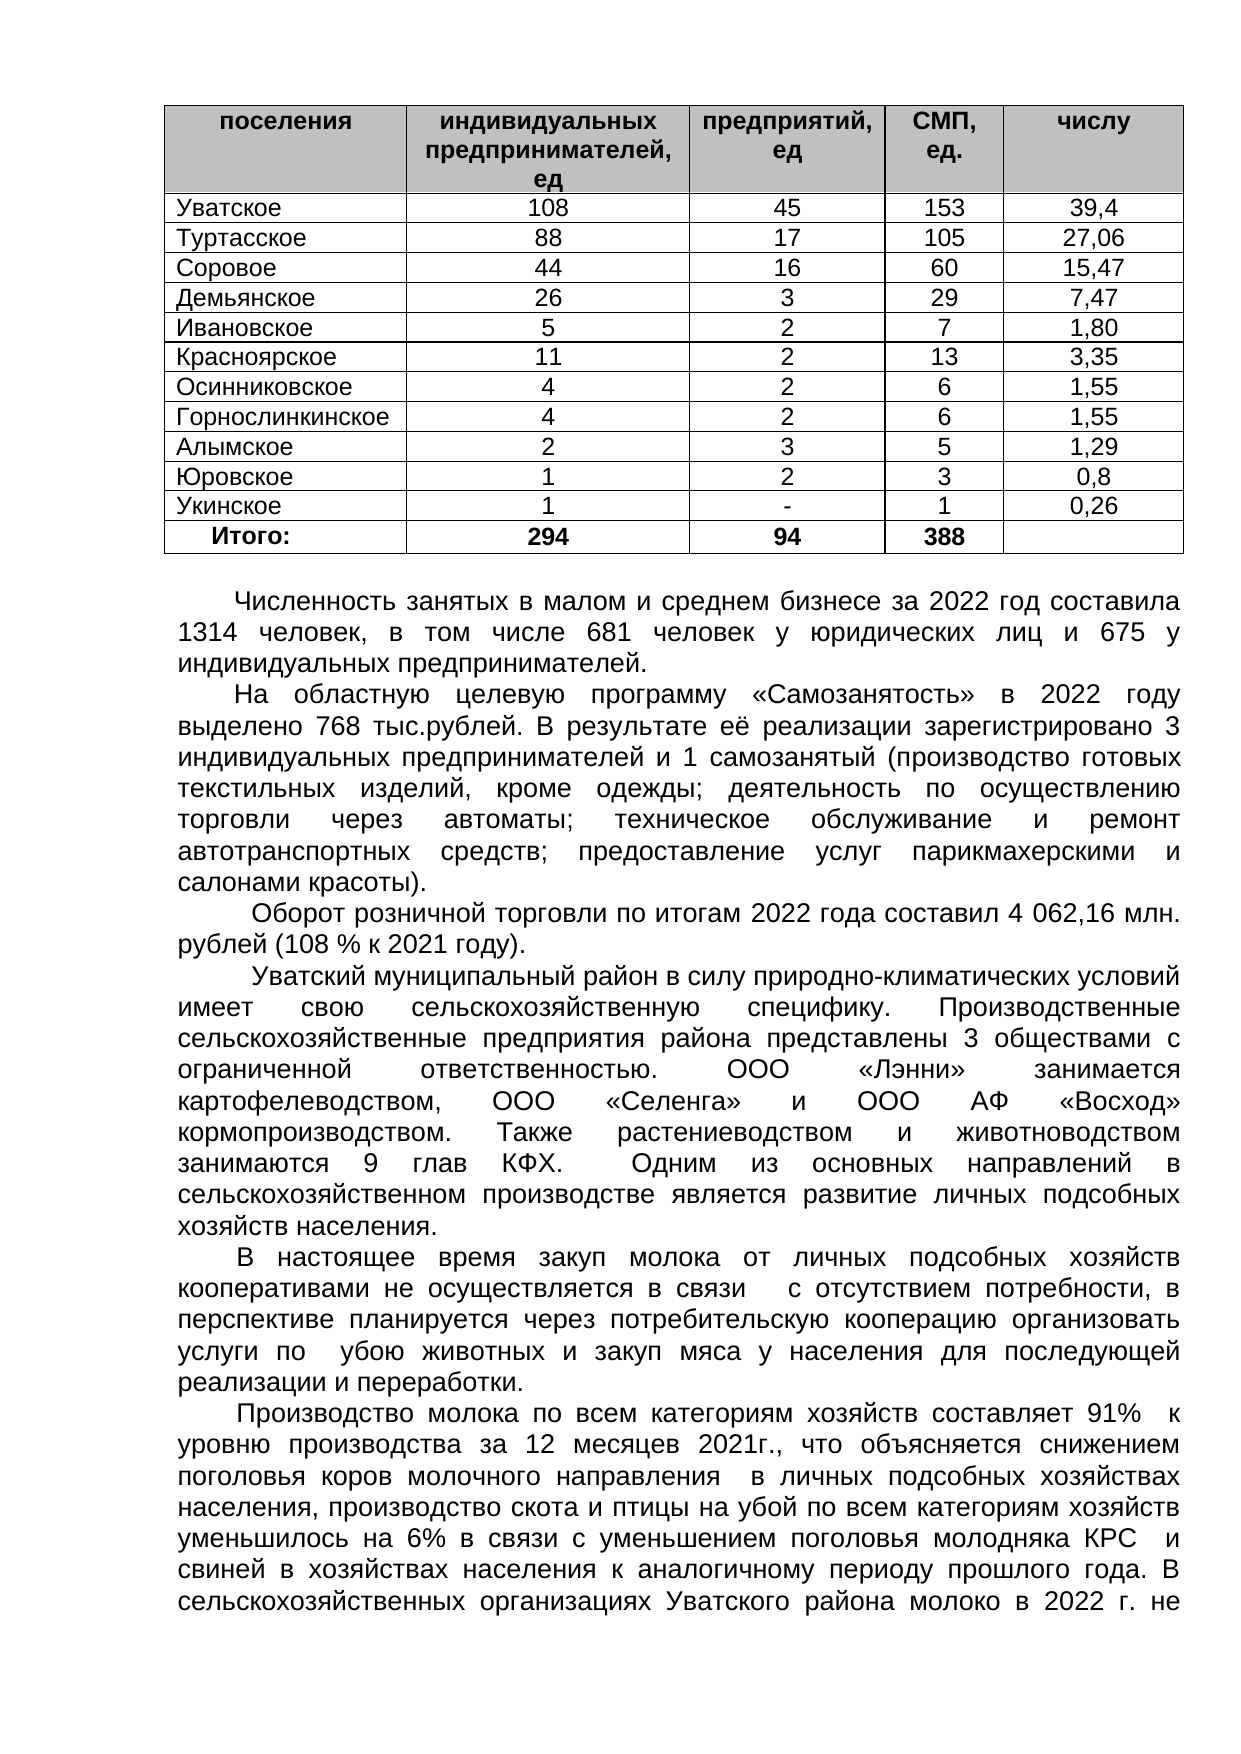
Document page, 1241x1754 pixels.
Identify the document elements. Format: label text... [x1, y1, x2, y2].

table_cell 2 [690, 372, 884, 401]
table_cell Уватское [165, 194, 406, 222]
table_cell 16 [690, 253, 884, 282]
table_cell 26 [407, 283, 689, 312]
table_cell 1,55 [1004, 372, 1183, 401]
table_cell 108 [407, 194, 689, 222]
table_cell 6 [886, 402, 1003, 431]
table_cell 45 [690, 194, 884, 222]
table_cell 153 [886, 194, 1003, 222]
table_cell 5 [886, 432, 1003, 461]
table_cell 4 [407, 402, 689, 431]
table_cell Горнослинкинское [165, 402, 406, 431]
text Оборот розничной торговли по итогам 2022 года составил 4 062,16 млн. рублей (108 % к 2021 году). [177, 897, 1181, 960]
table_cell Демьянское [165, 283, 406, 312]
table_cell 3 [690, 432, 884, 461]
table_header поселения [165, 106, 406, 192]
table_cell [1004, 521, 1183, 552]
table_cell 5 [407, 313, 689, 341]
table_cell 1,29 [1004, 432, 1183, 461]
table_cell Юровское [165, 462, 406, 490]
table_cell 4 [407, 372, 689, 401]
table_cell 60 [886, 253, 1003, 282]
table_cell 1 [407, 462, 689, 490]
table_cell 7 [886, 313, 1003, 341]
table_cell 27,06 [1004, 223, 1183, 252]
table_cell 3,35 [1004, 343, 1183, 371]
table_cell Соровое [165, 253, 406, 282]
table_cell 0,26 [1004, 491, 1183, 520]
table_cell Алымское [165, 432, 406, 461]
table_cell 2 [690, 462, 884, 490]
table_header числу [1004, 106, 1183, 192]
table_cell 94 [690, 521, 884, 552]
text Уватский муниципальный район в силу природно-климатических условий имеет свою сельскохозяйственную специфику. Производственные сельскохозяйственные предприятия района представлены 3 обществами с ограниченной ответственностью. ООО «Лэнни» занимается картофелеводством, ООО «Селенга» и ООО АФ «Восход» кормопроизводством. Также растениеводством и животноводством занимаются 9 глав КФХ. Одним из основных направлений в сельскохозяйственном производстве является развитие личных подсобных хозяйств населения. [177, 960, 1181, 1241]
table_cell 2 [407, 432, 689, 461]
table_cell 2 [690, 343, 884, 371]
table_cell 39,4 [1004, 194, 1183, 222]
table_cell 294 [407, 521, 689, 552]
table_cell 3 [690, 283, 884, 312]
table_header предприятий, ед [690, 106, 884, 192]
table_cell 2 [690, 313, 884, 341]
text Производство молока по всем категориям хозяйств составляет 91% к уровню производства за 12 месяцев 2021г., что объясняется снижением поголовья коров молочного направления в личных подсобных хозяйствах населения, производство скота и птицы на убой по всем категориям хозяйств уменьшилось на 6% в связи с уменьшением поголовья молодняка КРС и свиней в хозяйствах населения к аналогичному периоду прошлого года. В сельскохозяйственных организациях Уватского района молоко в 2022 г. не [177, 1397, 1181, 1616]
table_cell 17 [690, 223, 884, 252]
table_cell 1,55 [1004, 402, 1183, 431]
table_cell 15,47 [1004, 253, 1183, 282]
text В настоящее время закуп молока от личных подсобных хозяйств кооперативами не осуществляется в связи с отсутствием потребности, в перспективе планируется через потребительскую кооперацию организовать услуги по убою животных и закуп мяса у населения для последующей реализации и переработки. [177, 1241, 1181, 1397]
table_cell 1,80 [1004, 313, 1183, 341]
table_cell 11 [407, 343, 689, 371]
table_cell 388 [886, 521, 1003, 552]
table_cell Красноярское [165, 343, 406, 371]
table_cell 3 [886, 462, 1003, 490]
table_cell Итого: [165, 521, 406, 552]
table_header СМП, ед. [886, 106, 1003, 192]
table_cell 2 [690, 402, 884, 431]
table_cell 6 [886, 372, 1003, 401]
text На областную целевую программу «Самозанятость» в 2022 году выделено 768 тыс.рублей. В результате её реализации зарегистрировано 3 индивидуальных предпринимателей и 1 самозанятый (производство готовых текстильных изделий, кроме одежды; деятельность по осуществлению торговли через автоматы; техническое обслуживание и ремонт автотранспортных средств; предоставление услуг парикмахерскими и салонами красоты). [177, 678, 1181, 897]
table_cell Туртасское [165, 223, 406, 252]
table_cell 1 [407, 491, 689, 520]
text Численность занятых в малом и среднем бизнесе за 2022 год составила 1314 человек, в том числе 681 человек у юридических лиц и 675 у индивидуальных предпринимателей. [177, 585, 1181, 678]
table_cell 105 [886, 223, 1003, 252]
table_cell Ивановское [165, 313, 406, 341]
table_cell 29 [886, 283, 1003, 312]
table_cell 1 [886, 491, 1003, 520]
table_cell 44 [407, 253, 689, 282]
table_cell 7,47 [1004, 283, 1183, 312]
table_cell 13 [886, 343, 1003, 371]
table_cell - [690, 491, 884, 520]
table_cell 0,8 [1004, 462, 1183, 490]
table_header индивидуальных предпринимателей, ед [407, 106, 689, 192]
table_cell 88 [407, 223, 689, 252]
table_cell Осинниковское [165, 372, 406, 401]
table_cell Укинское [165, 491, 406, 520]
